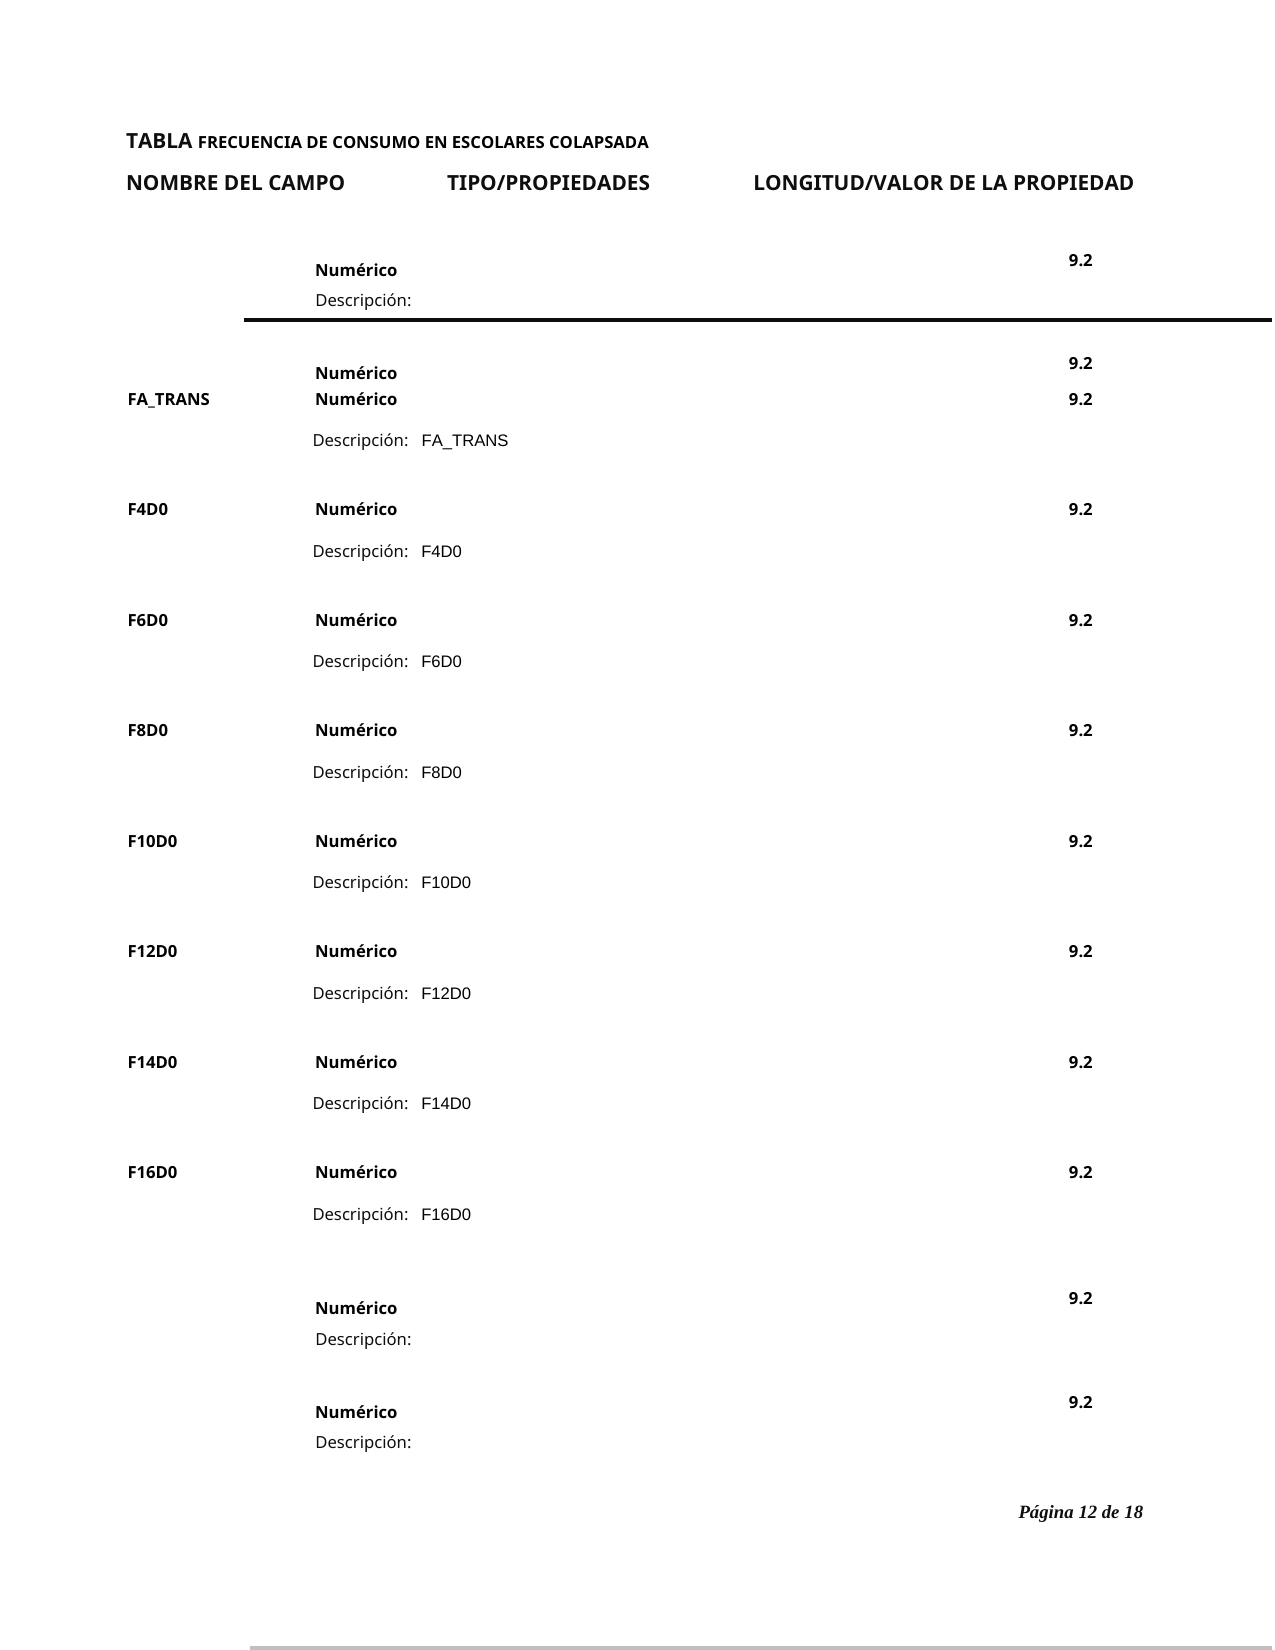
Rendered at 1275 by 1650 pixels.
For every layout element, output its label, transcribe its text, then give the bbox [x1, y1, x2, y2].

text Descripción: FA_TRANS [126, 424, 1093, 452]
text F10D0 Numérico 9.2 [127, 829, 1093, 852]
text F8D0 Numérico 9.2 [127, 719, 1093, 742]
text F12D0 Numérico 9.2 [127, 940, 1093, 963]
text Descripción: F6D0 [126, 645, 1093, 673]
text Descripción: F8D0 [126, 756, 1093, 784]
text F14D0 Numérico 9.2 [127, 1051, 1093, 1073]
text Descripción: F16D0 [126, 1198, 1093, 1226]
text F6D0 Numérico 9.2 [127, 608, 1093, 631]
text FA_TRANS Numérico 9.2 [127, 387, 1093, 410]
text Descripción: F12D0 [126, 977, 1093, 1005]
text Descripción: F4D0 [126, 535, 1093, 563]
text Descripción: F10D0 [126, 866, 1093, 894]
text F4D0 Numérico 9.2 [127, 498, 1093, 521]
text Descripción: F14D0 [126, 1087, 1093, 1116]
text F16D0 Numérico 9.2 [127, 1161, 1093, 1184]
